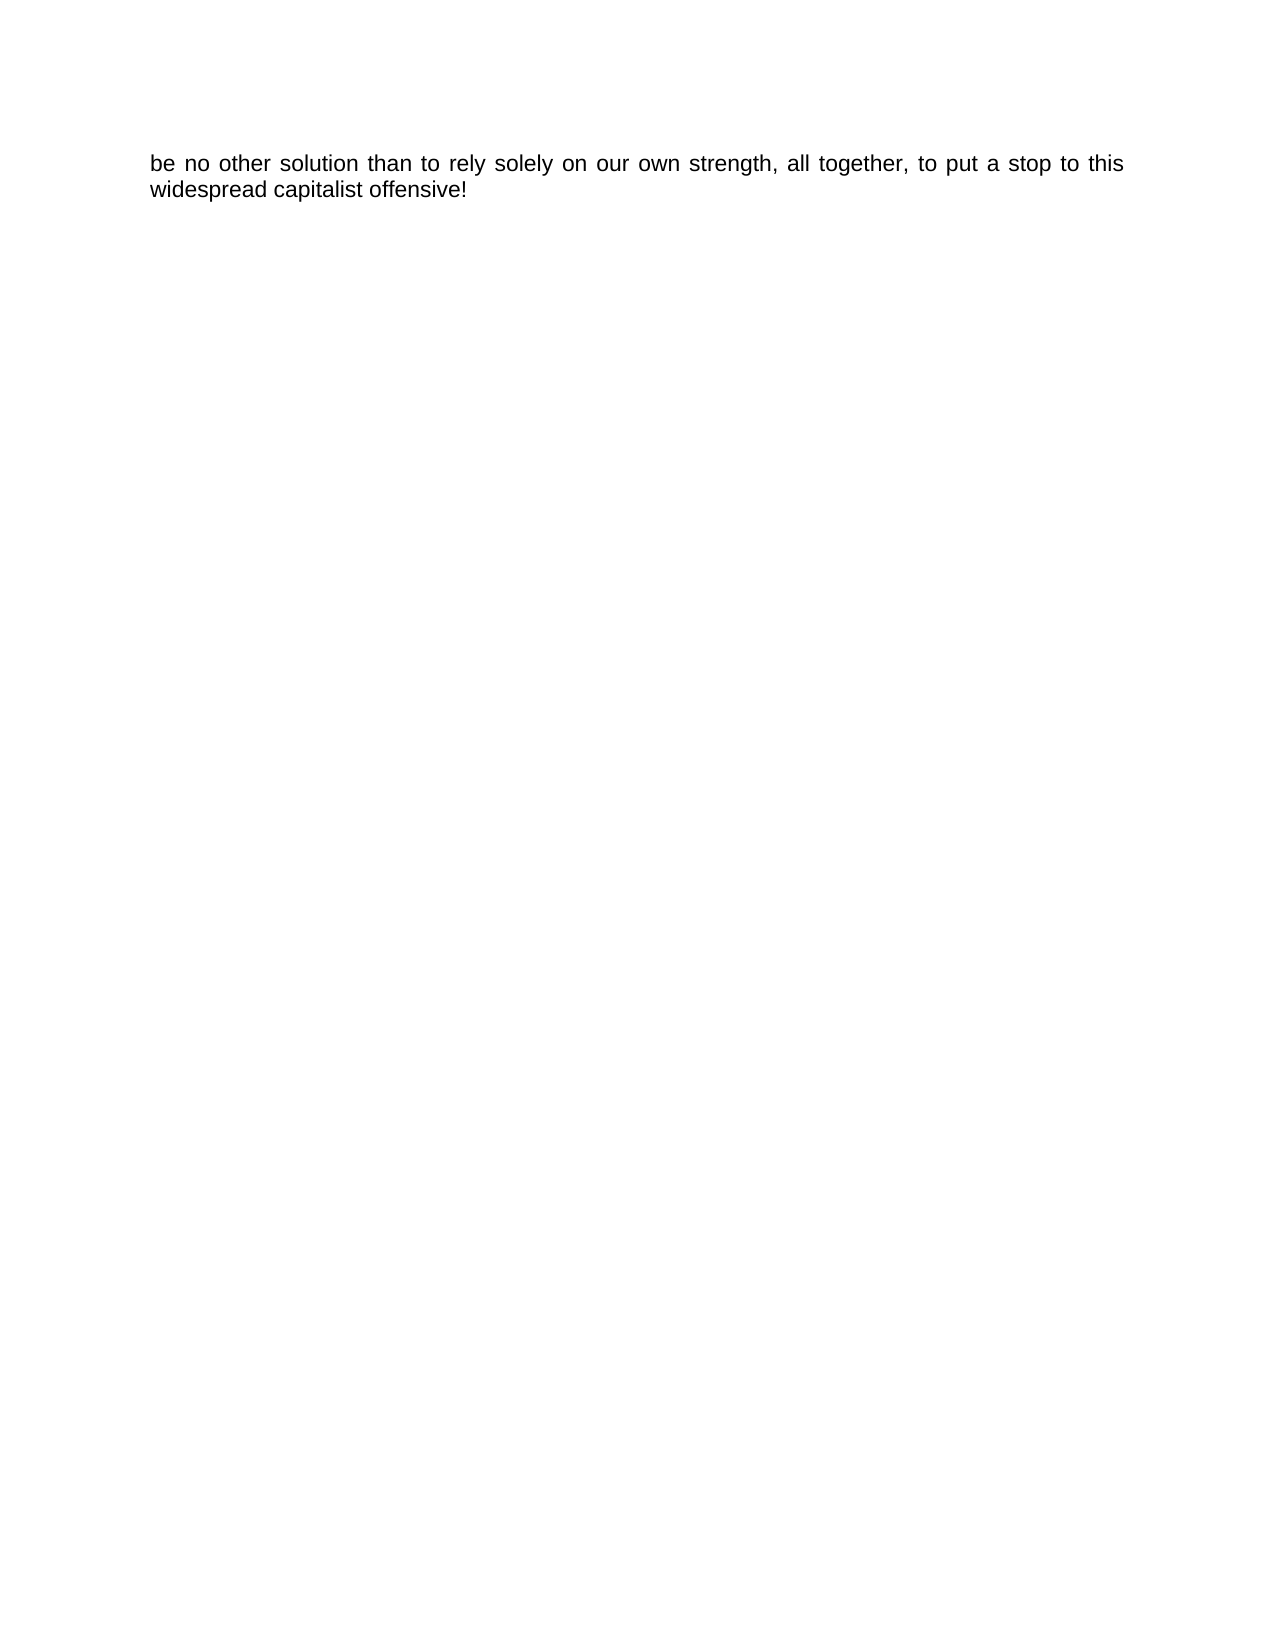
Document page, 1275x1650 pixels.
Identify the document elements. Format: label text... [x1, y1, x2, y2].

text be no other solution than to rely solely on our own strength, all together, to put a stop to this widespread capitalist offensive! [150, 150, 1125, 203]
